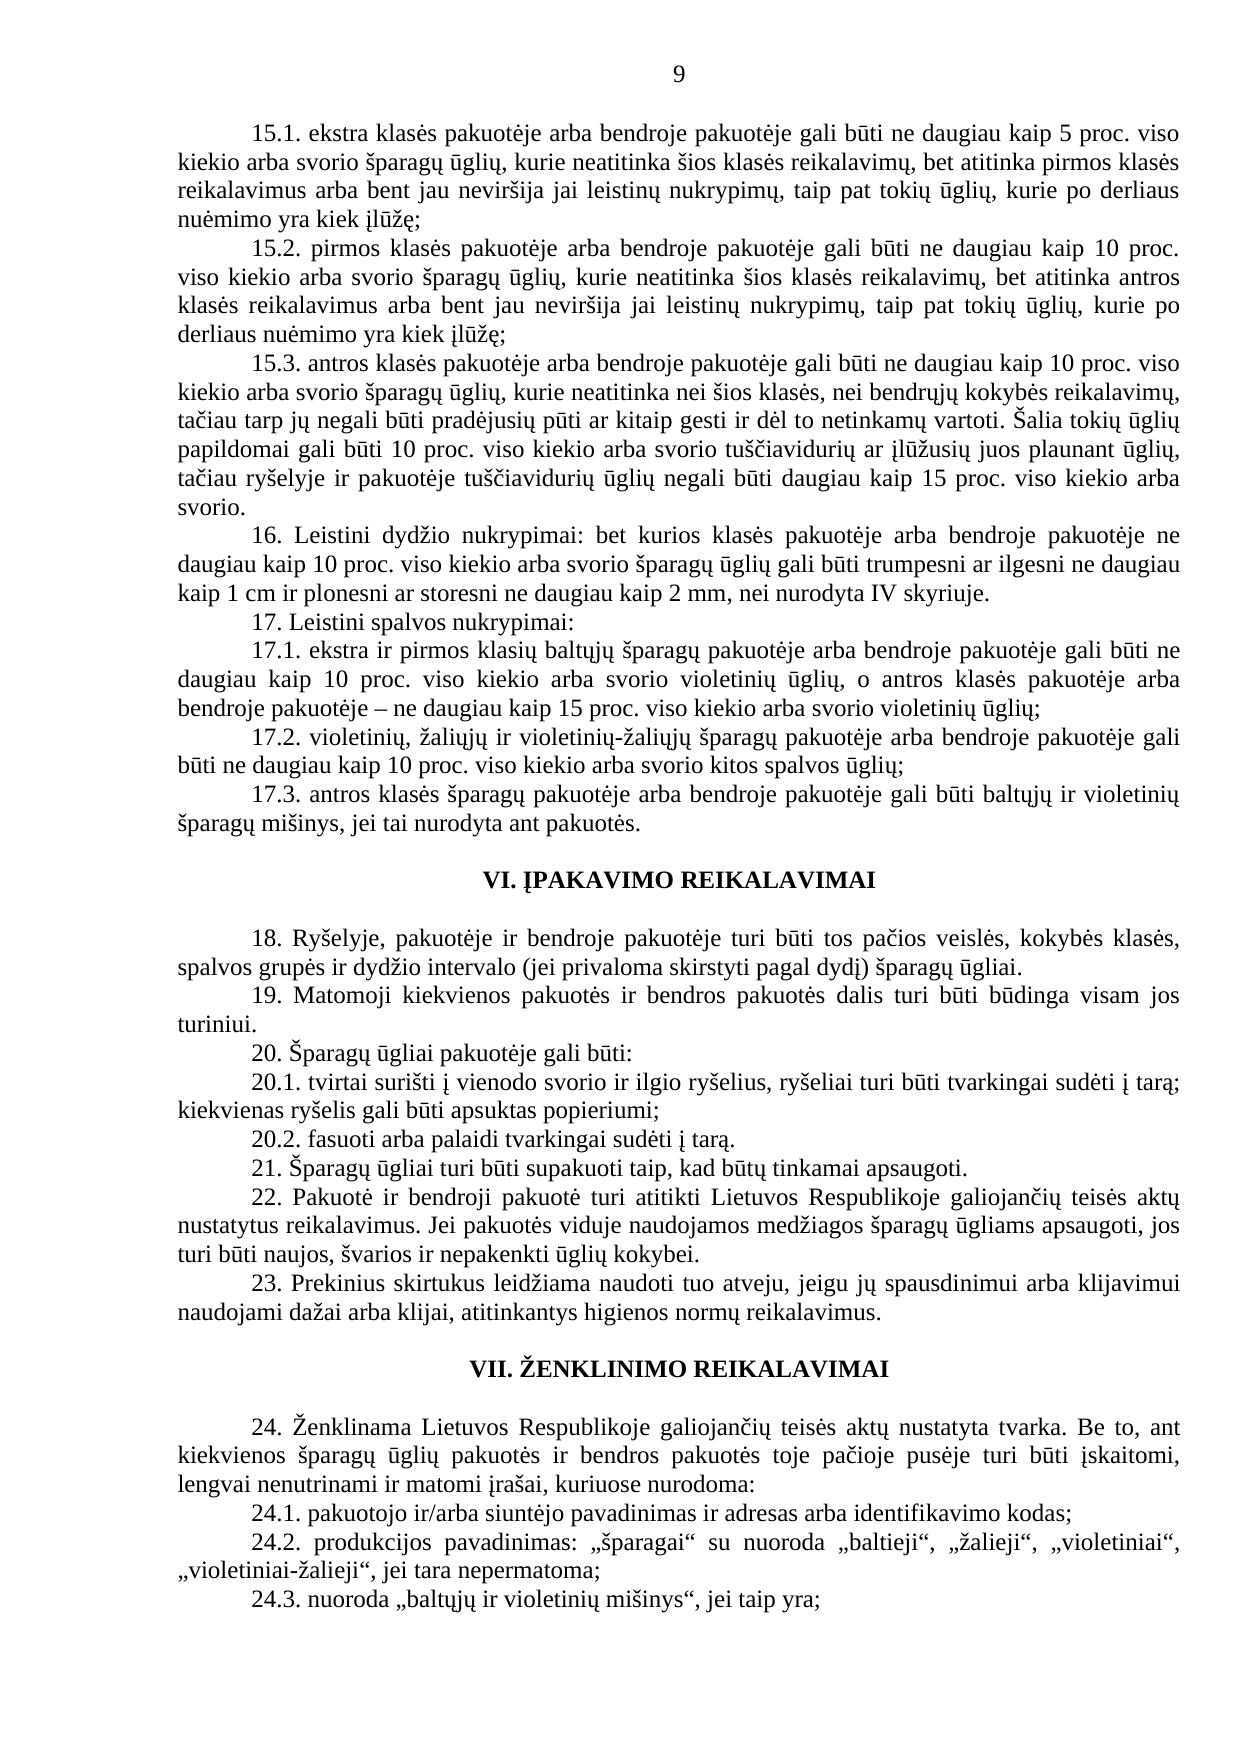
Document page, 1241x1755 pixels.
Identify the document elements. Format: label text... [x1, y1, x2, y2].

text VII. ŽENKLINIMO REIKALAVIMAI [177, 1354, 1181, 1383]
text 20. Šparagų ūgliai pakuotėje gali būti: [177, 1038, 1181, 1067]
text 24.3. nuoroda „baltųjų ir violetinių mišinys“, jei taip yra; [177, 1584, 1181, 1613]
text 16. Leistini dydžio nukrypimai: bet kurios klasės pakuotėje arba bendroje pakuotėje ne daugiau kaip 10 proc. viso kiekio arba svorio šparagų ūglių gali būti trumpesni ar ilgesni ne daugiau kaip 1 cm ir plonesni ar storesni ne daugiau kaip 2 mm, nei nurodyta IV skyriuje. [177, 521, 1181, 607]
text VI. ĮPAKAVIMO reikalavimai [177, 866, 1181, 894]
text 17.3. antros klasės šparagų pakuotėje arba bendroje pakuotėje gali būti baltųjų ir violetinių šparagų mišinys, jei tai nurodyta ant pakuotės. [177, 779, 1181, 837]
text 22. Pakuotė ir bendroji pakuotė turi atitikti Lietuvos Respublikoje galiojančių teisės aktų nustatytus reikalavimus. Jei pakuotės viduje naudojamos medžiagos šparagų ūgliams apsaugoti, jos turi būti naujos, švarios ir nepakenkti ūglių kokybei. [177, 1182, 1181, 1268]
text 15.2. pirmos klasės pakuotėje arba bendroje pakuotėje gali būti ne daugiau kaip 10 proc. viso kiekio arba svorio šparagų ūglių, kurie neatitinka šios klasės reikalavimų, bet atitinka antros klasės reikalavimus arba bent jau neviršija jai leistinų nukrypimų, taip pat tokių ūglių, kurie po derliaus nuėmimo yra kiek įlūžę; [177, 233, 1181, 348]
text 19. Matomoji kiekvienos pakuotės ir bendros pakuotės dalis turi būti būdinga visam jos turiniui. [177, 981, 1181, 1038]
text 18. Ryšelyje, pakuotėje ir bendroje pakuotėje turi būti tos pačios veislės, kokybės klasės, spalvos grupės ir dydžio intervalo (jei privaloma skirstyti pagal dydį) šparagų ūgliai. [177, 923, 1181, 981]
text 21. Šparagų ūgliai turi būti supakuoti taip, kad būtų tinkamai apsaugoti. [177, 1153, 1181, 1182]
text 24. Ženklinama Lietuvos Respublikoje galiojančių teisės aktų nustatyta tvarka. Be to, ant kiekvienos šparagų ūglių pakuotės ir bendros pakuotės toje pačioje pusėje turi būti įskaitomi, lengvai nenutrinami ir matomi įrašai, kuriuose nurodoma: [177, 1412, 1181, 1498]
text 20.2. fasuoti arba palaidi tvarkingai sudėti į tarą. [177, 1124, 1181, 1153]
text 24.1. pakuotojo ir/arba siuntėjo pavadinimas ir adresas arba identifikavimo kodas; [177, 1498, 1181, 1527]
text 23. Prekinius skirtukus leidžiama naudoti tuo atveju, jeigu jų spausdinimui arba klijavimui naudojami dažai arba klijai, atitinkantys higienos normų reikalavimus. [177, 1268, 1181, 1326]
text 17.2. violetinių, žaliųjų ir violetinių-žaliųjų šparagų pakuotėje arba bendroje pakuotėje gali būti ne daugiau kaip 10 proc. viso kiekio arba svorio kitos spalvos ūglių; [177, 722, 1181, 779]
text 15.1. ekstra klasės pakuotėje arba bendroje pakuotėje gali būti ne daugiau kaip 5 proc. viso kiekio arba svorio šparagų ūglių, kurie neatitinka šios klasės reikalavimų, bet atitinka pirmos klasės reikalavimus arba bent jau neviršija jai leistinų nukrypimų, taip pat tokių ūglių, kurie po derliaus nuėmimo yra kiek įlūžę; [177, 118, 1181, 233]
text 15.3. antros klasės pakuotėje arba bendroje pakuotėje gali būti ne daugiau kaip 10 proc. viso kiekio arba svorio šparagų ūglių, kurie neatitinka nei šios klasės, nei bendrųjų kokybės reikalavimų, tačiau tarp jų negali būti pradėjusių pūti ar kitaip gesti ir dėl to netinkamų vartoti. Šalia tokių ūglių papildomai gali būti 10 proc. viso kiekio arba svorio tuščiavidurių ar įlūžusių juos plaunant ūglių, tačiau ryšelyje ir pakuotėje tuščiavidurių ūglių negali būti daugiau kaip 15 proc. viso kiekio arba svorio. [177, 348, 1181, 521]
text 17. Leistini spalvos nukrypimai: [177, 607, 1181, 636]
text 17.1. ekstra ir pirmos klasių baltųjų šparagų pakuotėje arba bendroje pakuotėje gali būti ne daugiau kaip 10 proc. viso kiekio arba svorio violetinių ūglių, o antros klasės pakuotėje arba bendroje pakuotėje – ne daugiau kaip 15 proc. viso kiekio arba svorio violetinių ūglių; [177, 636, 1181, 722]
text 20.1. tvirtai surišti į vienodo svorio ir ilgio ryšelius, ryšeliai turi būti tvarkingai sudėti į tarą; kiekvienas ryšelis gali būti apsuktas popieriumi; [177, 1067, 1181, 1124]
text 24.2. produkcijos pavadinimas: „šparagai“ su nuoroda „baltieji“, „žalieji“, „violetiniai“, „violetiniai-žalieji“, jei tara nepermatoma; [177, 1527, 1181, 1584]
